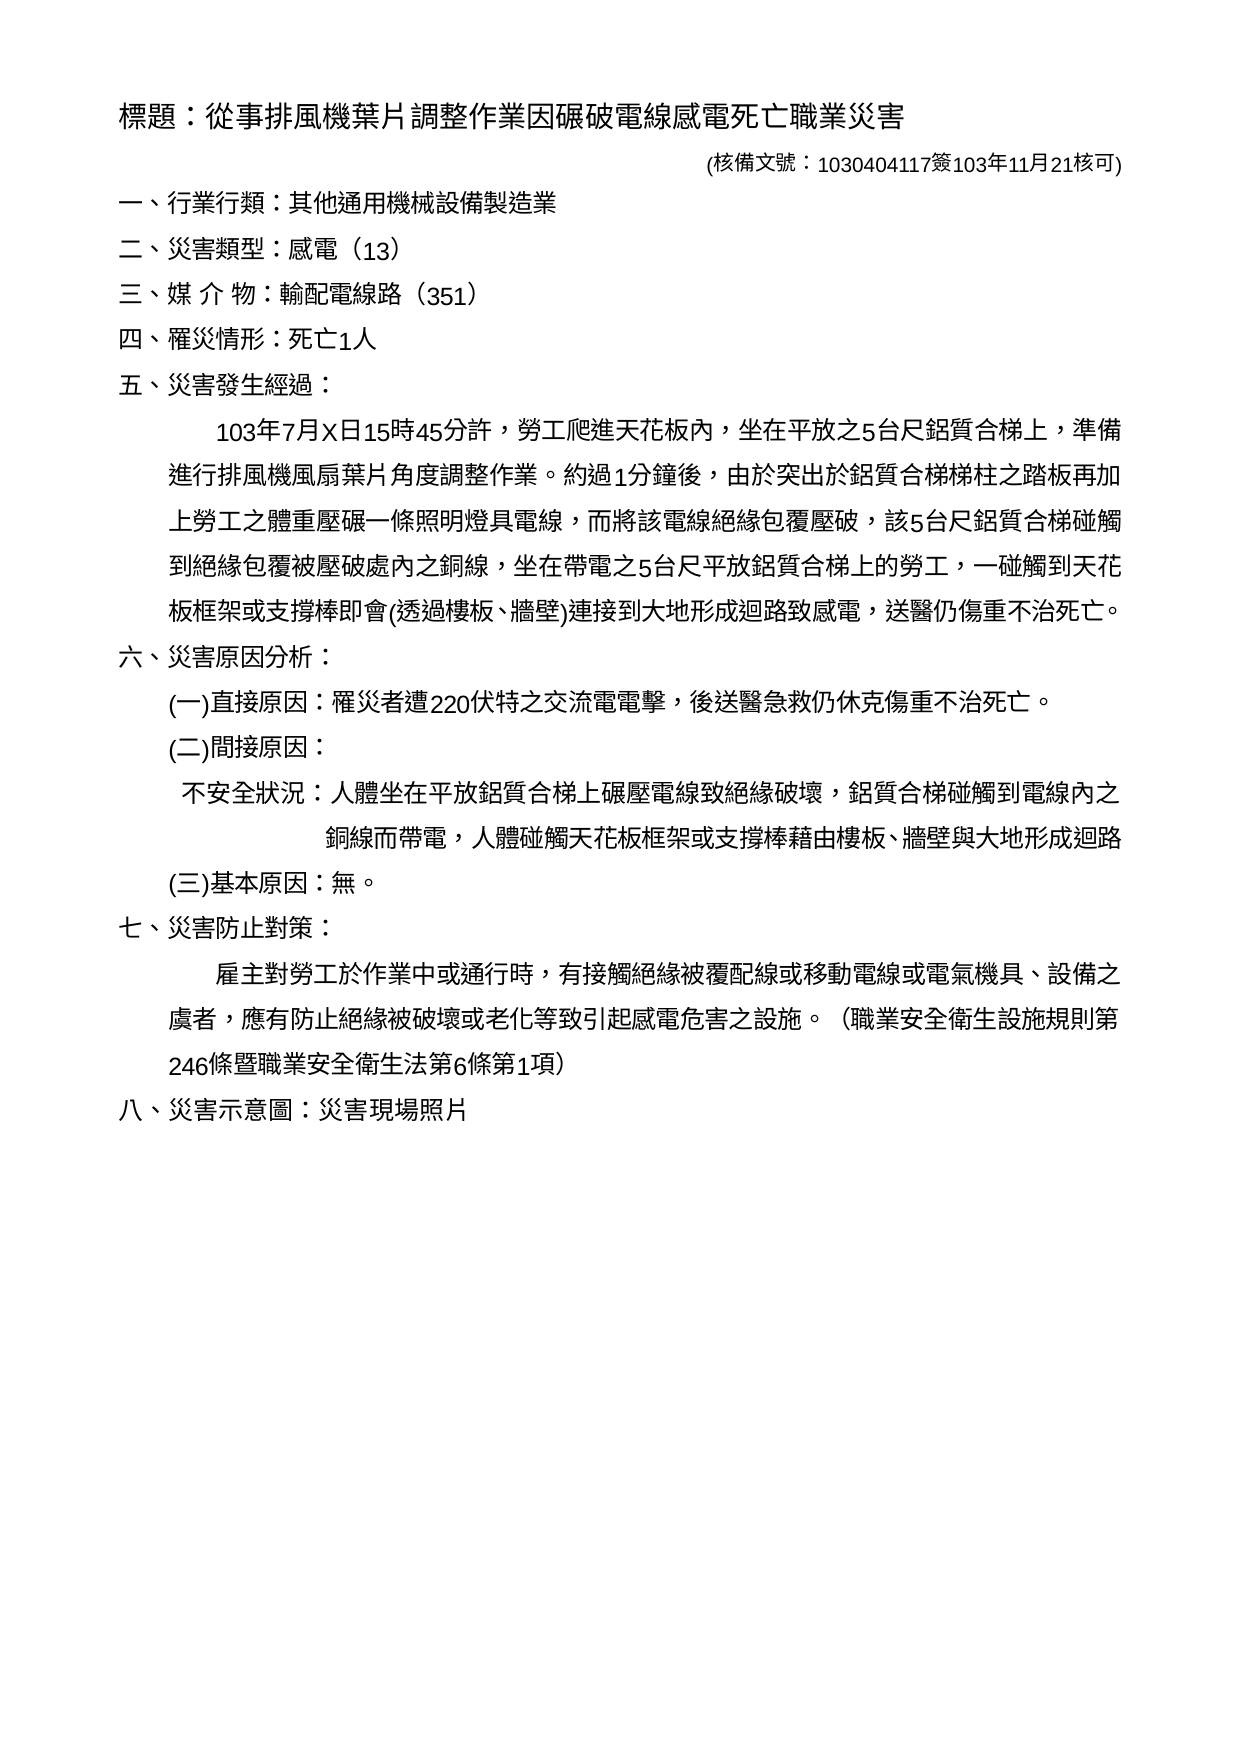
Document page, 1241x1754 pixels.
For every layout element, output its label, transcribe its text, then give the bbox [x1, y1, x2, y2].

text 一、行業行類：其他通用機械設備製造業 [118, 184, 1122, 220]
text 四、罹災情形：死亡1人 [118, 320, 1122, 356]
text (一)直接原因：罹災者遭220伏特之交流電電擊，後送醫急救仍休克傷重不治死亡。 [168, 682, 1122, 719]
text 七、災害防止對策： [118, 909, 1122, 945]
text 雇主對勞工於作業中或通行時，有接觸絕緣被覆配線或移動電線或電氣機具、設備之虞者，應有防止絕緣被破壞或老化等致引起感電危害之設施。（職業安全衛生設施規則第246條暨職業安全衛生法第6條第1項） [168, 954, 1122, 1081]
text 六、災害原因分析： [118, 637, 1122, 673]
text 五、災害發生經過： [118, 365, 1122, 401]
text 標題：從事排風機葉片調整作業因碾破電線感電死亡職業災害 [118, 93, 1122, 136]
text 八、災害示意圖：災害現場照片 [118, 1090, 1122, 1126]
text (二)間接原因： [168, 728, 1122, 764]
text 三、媒 介 物：輸配電線路（351） [118, 274, 1122, 311]
text (核備文號：1030404117簽103年11月21核可) [118, 146, 1122, 176]
text 103年7月X日15時45分許，勞工爬進天花板內，坐在平放之5台尺鋁質合梯上，準備進行排風機風扇葉片角度調整作業。約過1分鐘後，由於突出於鋁質合梯梯柱之踏板再加上勞工之體重壓碾一條照明燈具電線，而將該電線絕緣包覆壓破，該5台尺鋁質合梯碰觸到絕緣包覆被壓破處內之銅線，坐在帶電之5台尺平放鋁質合梯上的勞工，一碰觸到天花板框架或支撐棒即會(透過樓板、牆壁)連接到大地形成迴路致感電，送醫仍傷重不治死亡。 [168, 411, 1122, 628]
text (三)基本原因：無。 [168, 864, 1122, 900]
text 二、災害類型：感電（13） [118, 229, 1122, 266]
text 不安全狀況：人體坐在平放鋁質合梯上碾壓電線致絕緣破壞，鋁質合梯碰觸到電線內之銅線而帶電，人體碰觸天花板框架或支撐棒藉由樓板、牆壁與大地形成迴路。 [182, 773, 1122, 854]
